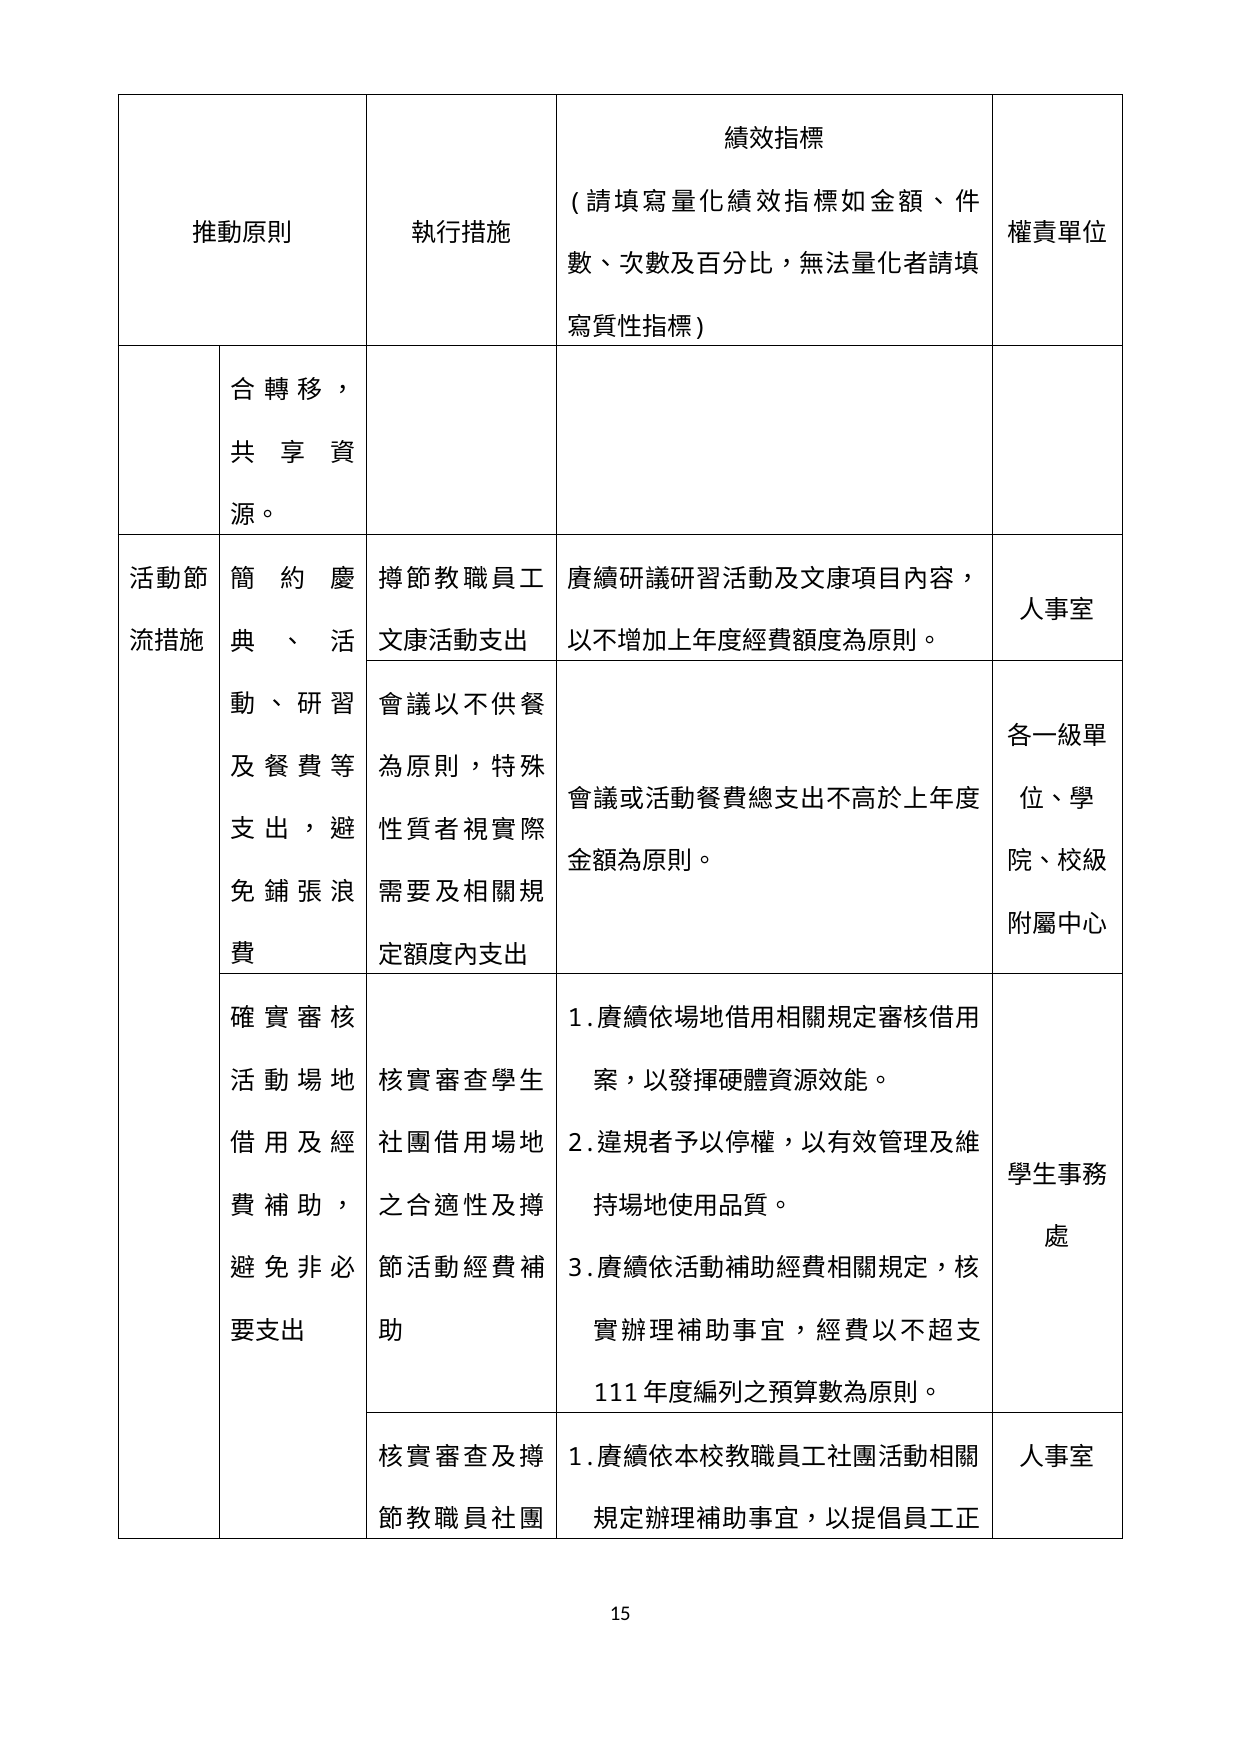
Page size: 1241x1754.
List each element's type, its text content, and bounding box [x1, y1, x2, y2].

table_cell 核實審查學生社團借用場地之合適性及撙節活動經費補助 [367, 974, 556, 1412]
table_cell 學生事務處 [993, 974, 1122, 1412]
table_cell 賡續研議研習活動及文康項目內容，以不增加上年度經費額度為原則。 [557, 535, 992, 660]
table_cell 會議或活動餐費總支出不高於上年度金額為原則。 [557, 661, 992, 973]
table_cell 會議以不供餐為原則，特殊性質者視實際需要及相關規定額度內支出 [367, 661, 556, 973]
table_cell 簡約慶典、活動、研習及餐費等支出，避免鋪張浪費 [220, 535, 366, 973]
table_cell 確實審核活動場地借用及經費補助，避免非必要支出 [220, 974, 366, 1538]
table_cell [119, 346, 219, 534]
table_cell 人事室 [993, 1413, 1122, 1538]
table_cell 賡續依本校教職員工社團活動相關規定辦理補助事宜，以提倡員工正常娛樂及鼓舞工作情緒。 每一社團年度補助以5,000元為上限。 [557, 1413, 992, 1538]
table_cell [367, 346, 556, 534]
table_header 推動原則 [119, 95, 366, 345]
table_cell 賡續依場地借用相關規定審核借用案，以發揮硬體資源效能。 違規者予以停權，以有效管理及維持場地使用品質。 賡續依活動補助經費相關規定，核實辦理補助事宜，經費以不超支111年度編列之預算數為原則。 [557, 974, 992, 1412]
table_cell [557, 346, 992, 534]
table_header 權責單位 [993, 95, 1122, 345]
table_cell 合轉移，共享資源。 [220, 346, 366, 534]
table_header 績效指標 (請填寫量化績效指標如金額、件數、次數及百分比，無法量化者請填寫質性指標) [557, 95, 992, 345]
table_cell 各一級單位、學院、校級附屬中心 [993, 661, 1122, 973]
table_cell 核實審查及撙節教職員社團 [367, 1413, 556, 1538]
table_header 執行措施 [367, 95, 556, 345]
table_cell 撙節教職員工文康活動支出 [367, 535, 556, 660]
table_cell 活動節流措施 [119, 535, 219, 1538]
table_cell [993, 346, 1122, 534]
table_cell 人事室 [993, 535, 1122, 660]
